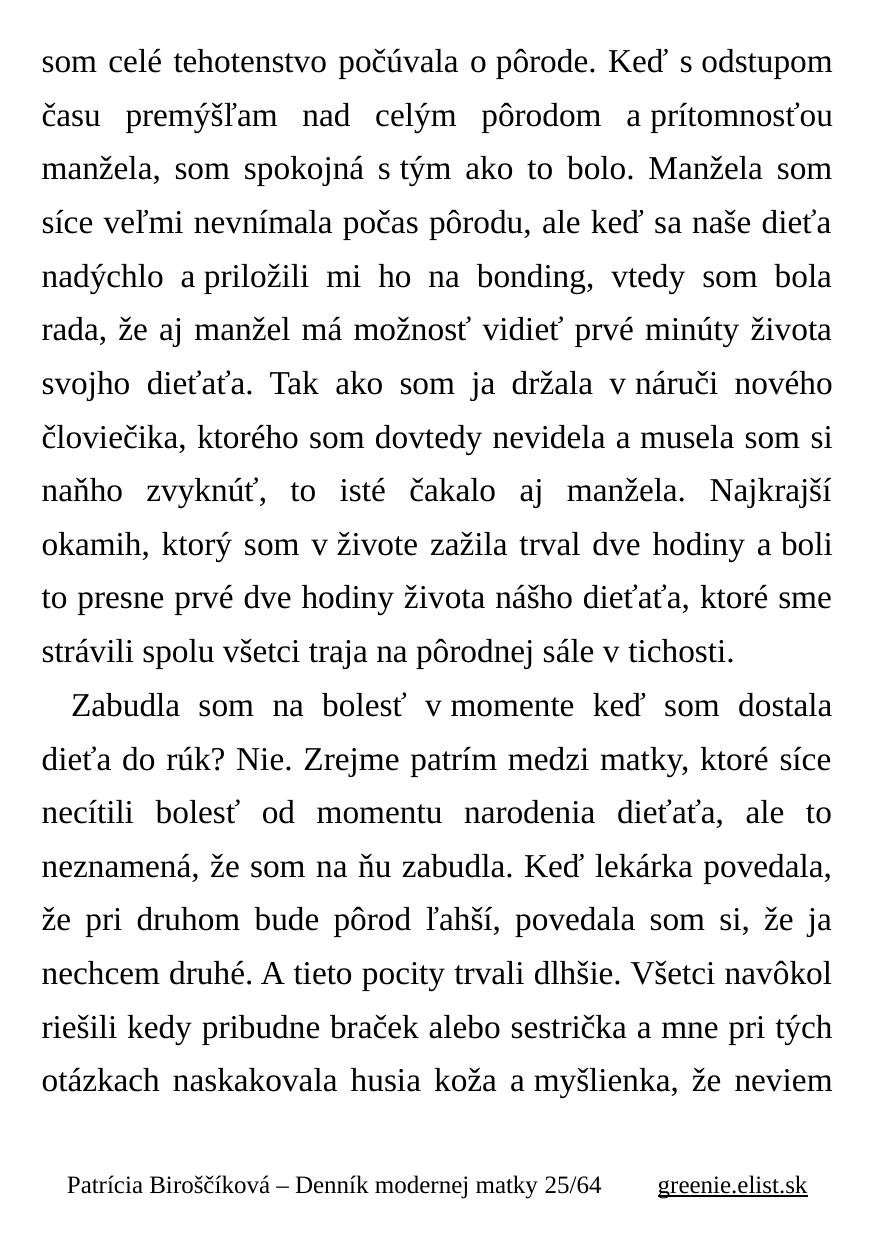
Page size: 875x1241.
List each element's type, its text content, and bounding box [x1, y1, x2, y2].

text Zabudla som na bolesť v momente keď som dostala dieťa do rúk? Nie. Zrejme patrím medzi matky, ktoré síce necítili bolesť od momentu narodenia dieťaťa, ale to neznamená, že som na ňu zabudla. Keď lekárka povedala, že pri druhom bude pôrod ľahší, povedala som si, že ja nechcem druhé. A tieto pocity trvali dlhšie. Všetci navôkol riešili kedy pribudne braček alebo sestrička a mne pri tých otázkach naskakovala husia koža a myšlienka, že neviem [41, 685, 833, 1099]
text som celé tehotenstvo počúvala o pôrode. Keď s odstupom času premýšľam nad celým pôrodom a prítomnosťou manžela, som spokojná s tým ako to bolo. Manžela som síce veľmi nevnímala počas pôrodu, ale keď sa naše dieťa nadýchlo a priložili mi ho na bonding, vtedy som bola rada, že aj manžel má možnosť vidieť prvé minúty života svojho dieťaťa. Tak ako som ja držala v náruči nového človiečika, ktorého som dovtedy nevidela a musela som si naňho zvyknúť, to isté čakalo aj manžela. Najkrajší okamih, ktorý som v živote zažila trval dve hodiny a boli to presne prvé dve hodiny života nášho dieťaťa, ktoré sme strávili spolu všetci traja na pôrodnej sále v tichosti. [41, 41, 833, 670]
